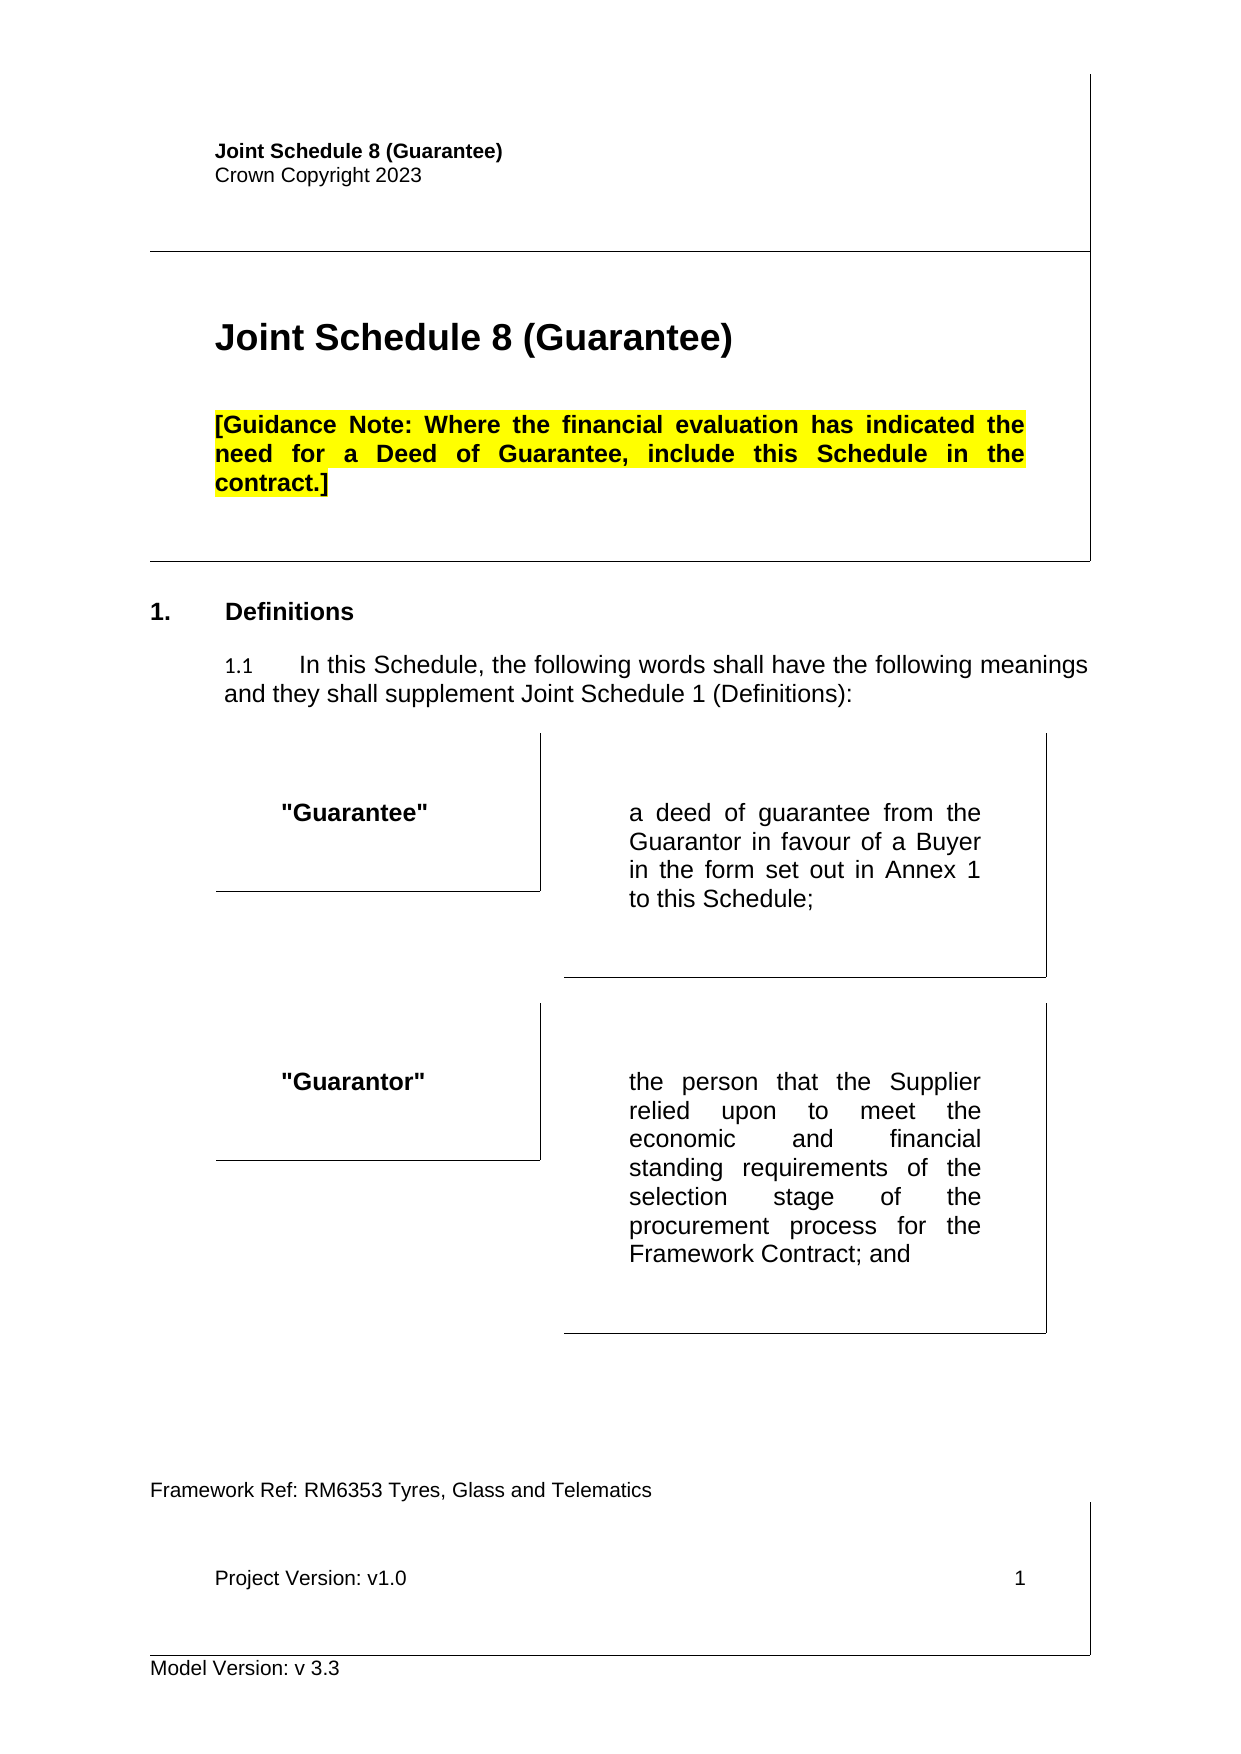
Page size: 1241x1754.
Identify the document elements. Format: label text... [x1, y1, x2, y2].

text Joint Schedule 8 (Guarantee) [150, 251, 1090, 346]
table_header "Guarantee" [204, 721, 552, 990]
table_cell "Guarantor" [204, 990, 552, 1345]
subtitle In this Schedule, the following words shall have the following meanings and they shall supplement Joint Schedule 1 (Definitions): [224, 650, 1090, 708]
text [Guidance Note: Where the financial evaluation has indicated the need for a Deed of Guarantee, include this Schedule in the contract.] [150, 346, 1090, 561]
subtitle Definitions [150, 597, 1090, 625]
table_header a deed of guarantee from the Guarantor in favour of a Buyer in the form set out in Annex 1 to this Schedule; [553, 721, 1058, 990]
table_cell the person that the Supplier relied upon to meet the economic and financial standing requirements of the selection stage of the procurement process for the Framework Contract; and [553, 990, 1058, 1345]
